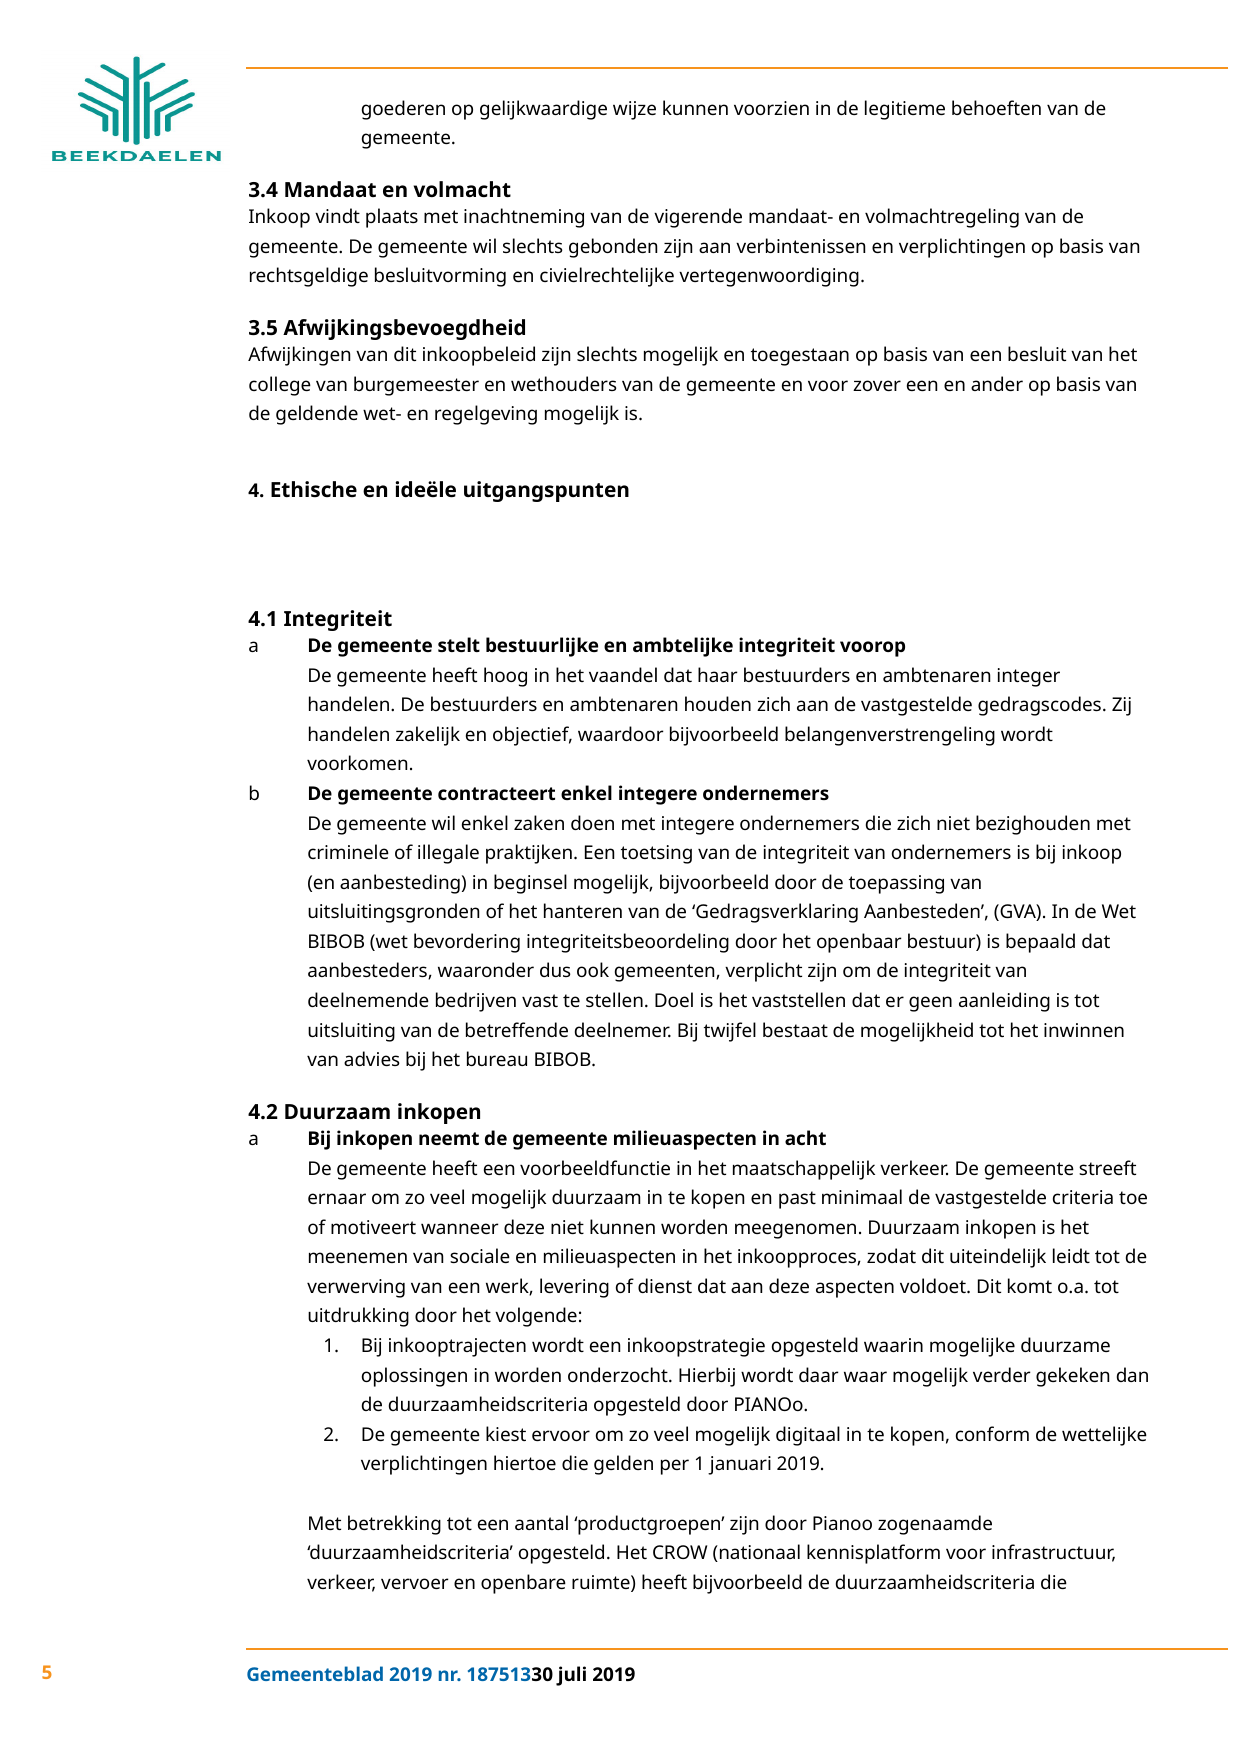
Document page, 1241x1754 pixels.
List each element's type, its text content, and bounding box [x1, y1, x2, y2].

text 4. Ethische en ideële uitgangspunten [248, 476, 1152, 504]
list De gemeente stelt bestuurlijke en ambtelijke integriteit voorop [248, 632, 1152, 658]
text Inkoop vindt plaats met inachtneming van de vigerende mandaat- en volmachtregeling van de gemeente. De gemeente wil slechts gebonden zijn aan verbintenissen en verplichtingen op basis van rechtsgeldige besluitvorming en civielrechtelijke vertegenwoordiging. [248, 203, 1152, 288]
list De gemeente heeft een voorbeeldfunctie in het maatschappelijk verkeer. De gemeente streeft ernaar om zo veel mogelijk duurzaam in te kopen en past minimaal de vastgestelde criteria toe of motiveert wanneer deze niet kunnen worden meegenomen. Duurzaam inkopen is het meenemen van sociale en milieuaspecten in het inkoopproces, zodat dit uiteindelijk leidt tot de verwerving van een werk, levering of dienst dat aan deze aspecten voldoet. Dit komt o.a. tot uitdrukking door het volgende: [248, 1155, 1152, 1328]
list De gemeente contracteert enkel integere ondernemers [248, 780, 1152, 806]
text 3.4 Mandaat en volmacht [248, 175, 1152, 203]
list goederen op gelijkwaardige wijze kunnen voorzien in de legitieme behoeften van de gemeente. [323, 95, 1152, 150]
list Bij inkooptrajecten wordt een inkoopstrategie opgesteld waarin mogelijke duurzame oplossingen in worden onderzocht. Hierbij wordt daar waar mogelijk verder gekeken dan de duurzaamheidscriteria opgesteld door PIANOo. [323, 1332, 1152, 1417]
list Bij inkopen neemt de gemeente milieuaspecten in acht [248, 1125, 1152, 1151]
list De gemeente heeft hoog in het vaandel dat haar bestuurders en ambtenaren integer handelen. De bestuurders en ambtenaren houden zich aan de vastgestelde gedragscodes. Zij handelen zakelijk en objectief, waardoor bijvoorbeeld belangenverstrengeling wordt voorkomen. [248, 662, 1152, 776]
text Afwijkingen van dit inkoopbeleid zijn slechts mogelijk en toegestaan op basis van een besluit van het college van burgemeester en wethouders van de gemeente en voor zover een en ander op basis van de geldende wet- en regelgeving mogelijk is. [248, 341, 1152, 426]
list De gemeente wil enkel zaken doen met integere ondernemers die zich niet bezighouden met criminele of illegale praktijken. Een toetsing van de integriteit van ondernemers is bij inkoop (en aanbesteding) in beginsel mogelijk, bijvoorbeeld door de toepassing van uitsluitingsgronden of het hanteren van de ‘Gedragsverklaring Aanbesteden’, (GVA). In de Wet BIBOB (wet bevordering integriteitsbeoordeling door het openbaar bestuur) is bepaald dat aanbesteders, waaronder dus ook gemeenten, verplicht zijn om de integriteit van deelnemende bedrijven vast te stellen. Doel is het vaststellen dat er geen aanleiding is tot uitsluiting van de betreffende deelnemer. Bij twijfel bestaat de mogelijkheid tot het inwinnen van advies bij het bureau BIBOB. [248, 810, 1152, 1072]
list De gemeente kiest ervoor om zo veel mogelijk digitaal in te kopen, conform de wettelijke verplichtingen hiertoe die gelden per 1 januari 2019. [323, 1421, 1152, 1476]
picture [41, 47, 231, 172]
text 3.5 Afwijkingsbevoegdheid [248, 313, 1152, 341]
list Met betrekking tot een aantal ‘productgroepen’ zijn door Pianoo zogenaamde ‘duurzaamheidscriteria’ opgesteld. Het CROW (nationaal kennisplatform voor infrastructuur, verkeer, vervoer en openbare ruimte) heeft bijvoorbeeld de duurzaamheidscriteria die [248, 1510, 1152, 1595]
text 4.2 Duurzaam inkopen [248, 1097, 1152, 1125]
text 4.1 Integriteit [248, 604, 1152, 632]
